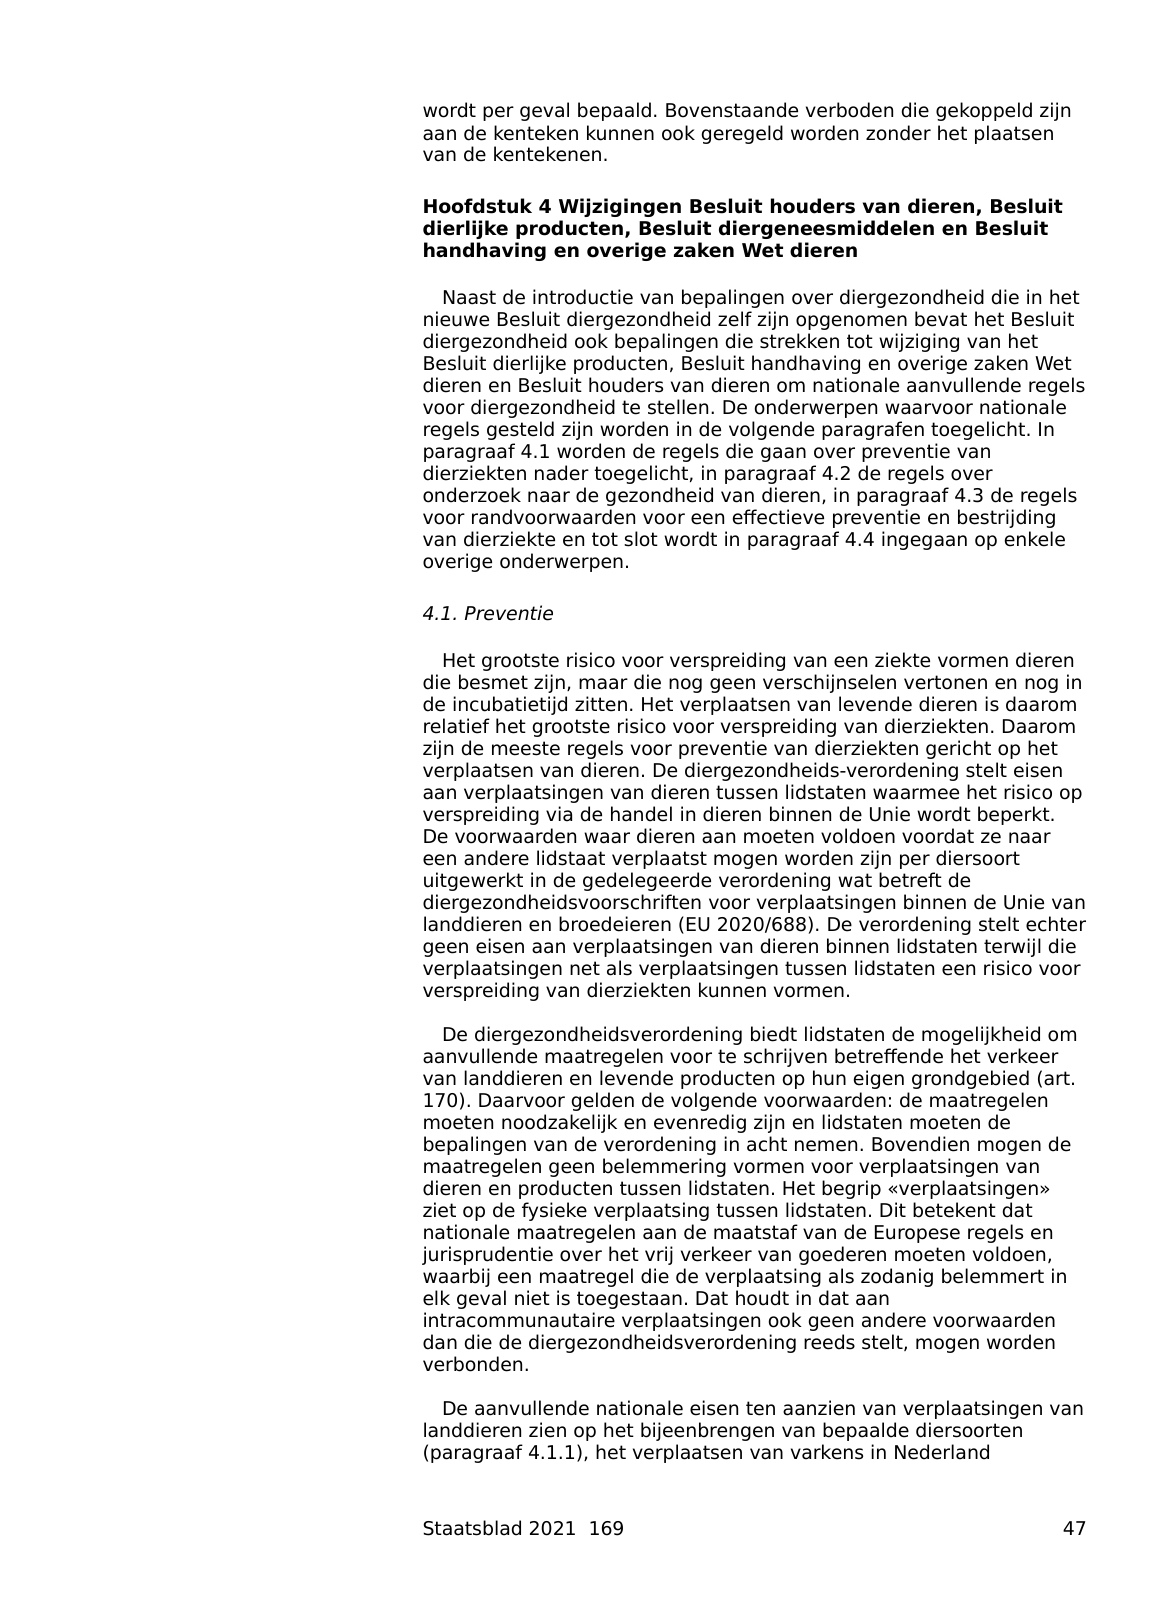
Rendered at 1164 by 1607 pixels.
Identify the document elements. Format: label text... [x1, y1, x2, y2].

subtitle 4.1. Preventie [422, 603, 1087, 625]
text Het grootste risico voor verspreiding van een ziekte vormen dieren die besmet zijn, maar die nog geen verschijnselen vertonen en nog in de incubatietijd zitten. Het verplaatsen van levende dieren is daarom relatief het grootste risico voor verspreiding van dierziekten. Daarom zijn de meeste regels voor preventie van dierziekten gericht op het verplaatsen van dieren. De diergezondheids-verordening stelt eisen aan verplaatsingen van dieren tussen lidstaten waarmee het risico op verspreiding via de handel in dieren binnen de Unie wordt beperkt. De voorwaarden waar dieren aan moeten voldoen voordat ze naar een andere lidstaat verplaatst mogen worden zijn per diersoort uitgewerkt in de gedelegeerde verordening wat betreft de diergezondheidsvoorschriften voor verplaatsingen binnen de Unie van landdieren en broedeieren (EU 2020/688). De verordening stelt echter geen eisen aan verplaatsingen van dieren binnen lidstaten terwijl die verplaatsingen net als verplaatsingen tussen lidstaten een risico voor verspreiding van dierziekten kunnen vormen. [422, 650, 1087, 1002]
text wordt per geval bepaald. Bovenstaande verboden die gekoppeld zijn aan de kenteken kunnen ook geregeld worden zonder het plaatsen van de kentekenen. [422, 100, 1087, 166]
subtitle Hoofdstuk 4 Wijzigingen Besluit houders van dieren, Besluit dierlijke producten, Besluit diergeneesmiddelen en Besluit handhaving en overige zaken Wet dieren [422, 196, 1087, 262]
text Naast de introductie van bepalingen over diergezondheid die in het nieuwe Besluit diergezondheid zelf zijn opgenomen bevat het Besluit diergezondheid ook bepalingen die strekken tot wijziging van het Besluit dierlijke producten, Besluit handhaving en overige zaken Wet dieren en Besluit houders van dieren om nationale aanvullende regels voor diergezondheid te stellen. De onderwerpen waarvoor nationale regels gesteld zijn worden in de volgende paragrafen toegelicht. In paragraaf 4.1 worden de regels die gaan over preventie van dierziekten nader toegelicht, in paragraaf 4.2 de regels over onderzoek naar de gezondheid van dieren, in paragraaf 4.3 de regels voor randvoorwaarden voor een effectieve preventie en bestrijding van dierziekte en tot slot wordt in paragraaf 4.4 ingegaan op enkele overige onderwerpen. [422, 287, 1087, 573]
text De aanvullende nationale eisen ten aanzien van verplaatsingen van landdieren zien op het bijeenbrengen van bepaalde diersoorten (paragraaf 4.1.1), het verplaatsen van varkens in Nederland [422, 1398, 1087, 1464]
text De diergezondheidsverordening biedt lidstaten de mogelijkheid om aanvullende maatregelen voor te schrijven betreffende het verkeer van landdieren en levende producten op hun eigen grondgebied (art. 170). Daarvoor gelden de volgende voorwaarden: de maatregelen moeten noodzakelijk en evenredig zijn en lidstaten moeten de bepalingen van de verordening in acht nemen. Bovendien mogen de maatregelen geen belemmering vormen voor verplaatsingen van dieren en producten tussen lidstaten. Het begrip «verplaatsingen» ziet op de fysieke verplaatsing tussen lidstaten. Dit betekent dat nationale maatregelen aan de maatstaf van de Europese regels en jurisprudentie over het vrij verkeer van goederen moeten voldoen, waarbij een maatregel die de verplaatsing als zodanig belemmert in elk geval niet is toegestaan. Dat houdt in dat aan intracommunautaire verplaatsingen ook geen andere voorwaarden dan die de diergezondheidsverordening reeds stelt, mogen worden verbonden. [422, 1024, 1087, 1376]
